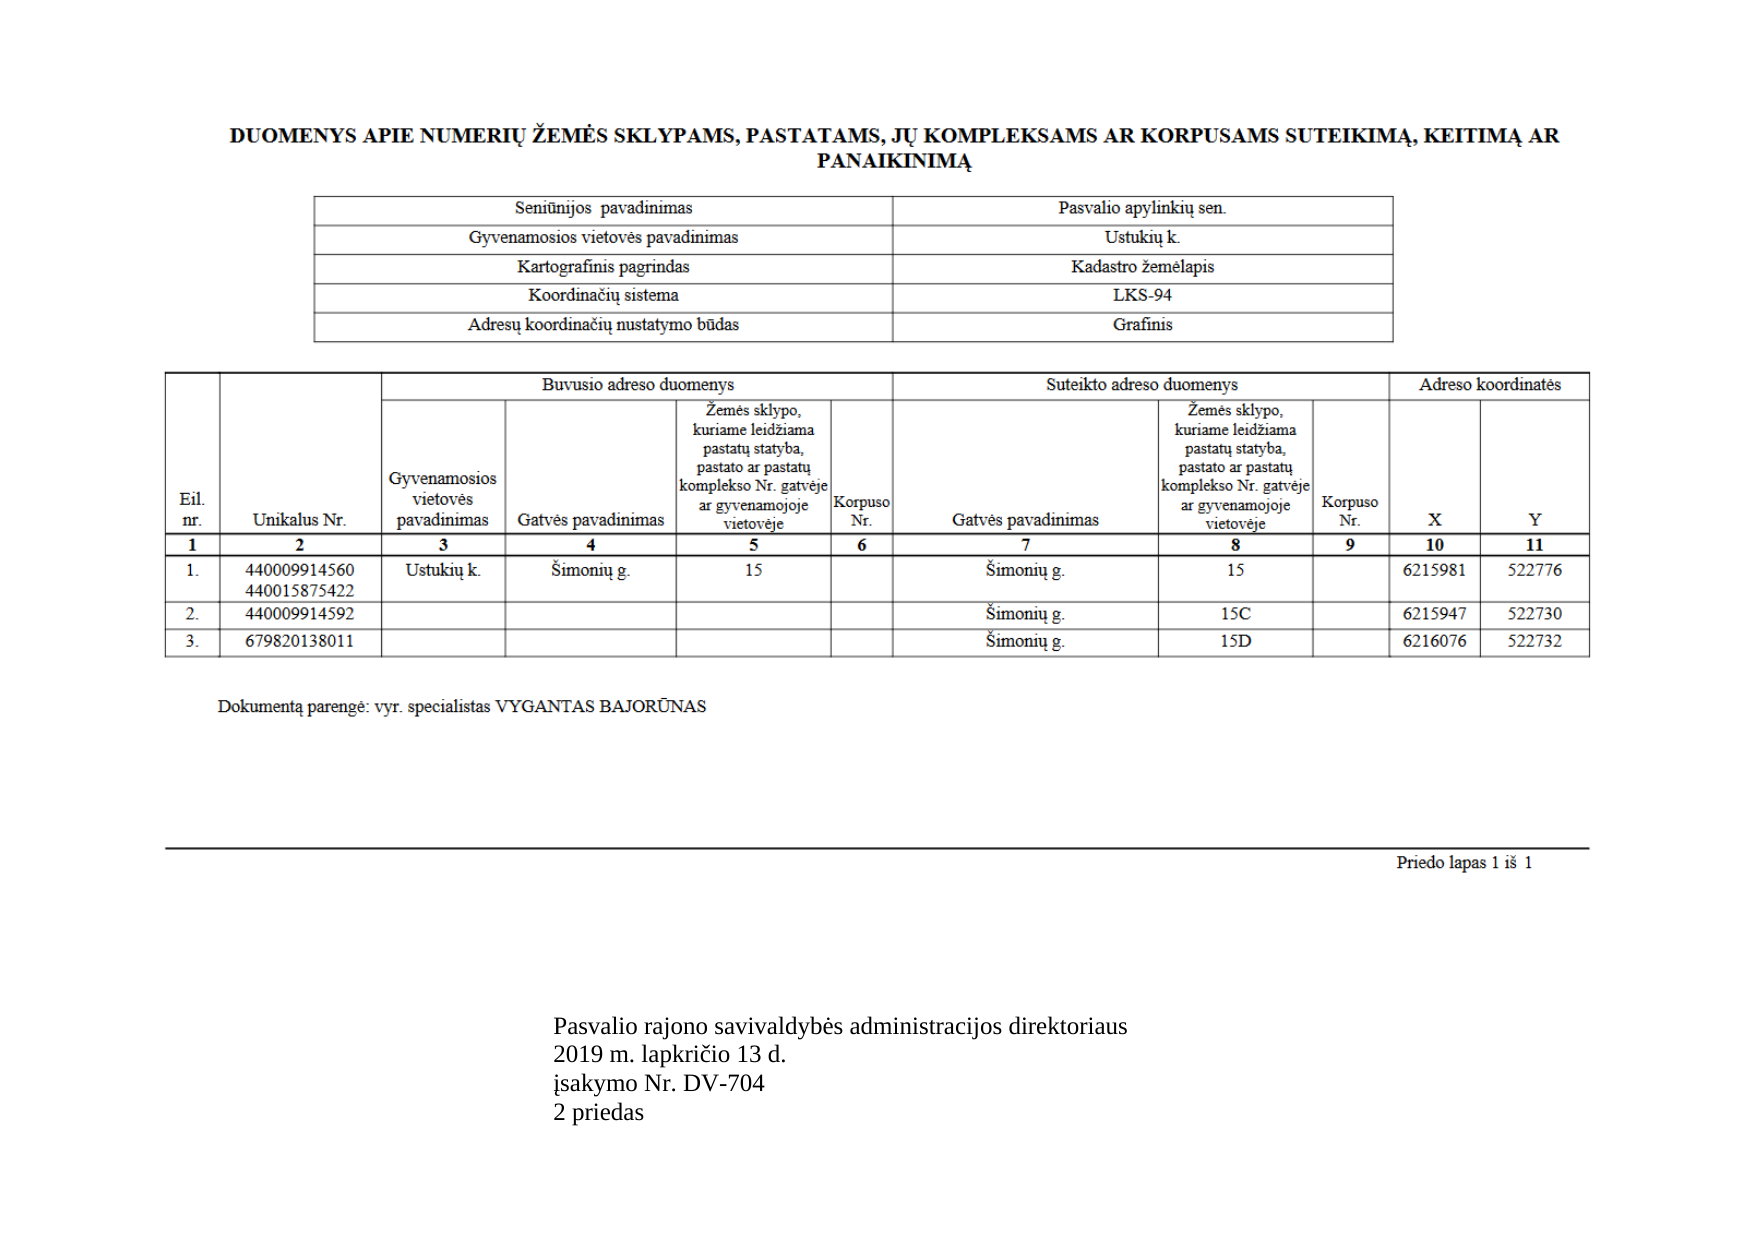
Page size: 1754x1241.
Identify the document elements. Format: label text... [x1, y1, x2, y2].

table_header [118, 1011, 542, 1126]
table_header Pasvalio rajono savivaldybės administracijos direktoriaus 2019 m. lapkričio 13 d. įsakymo Nr. DV-704 2 priedas [542, 1011, 1142, 1126]
